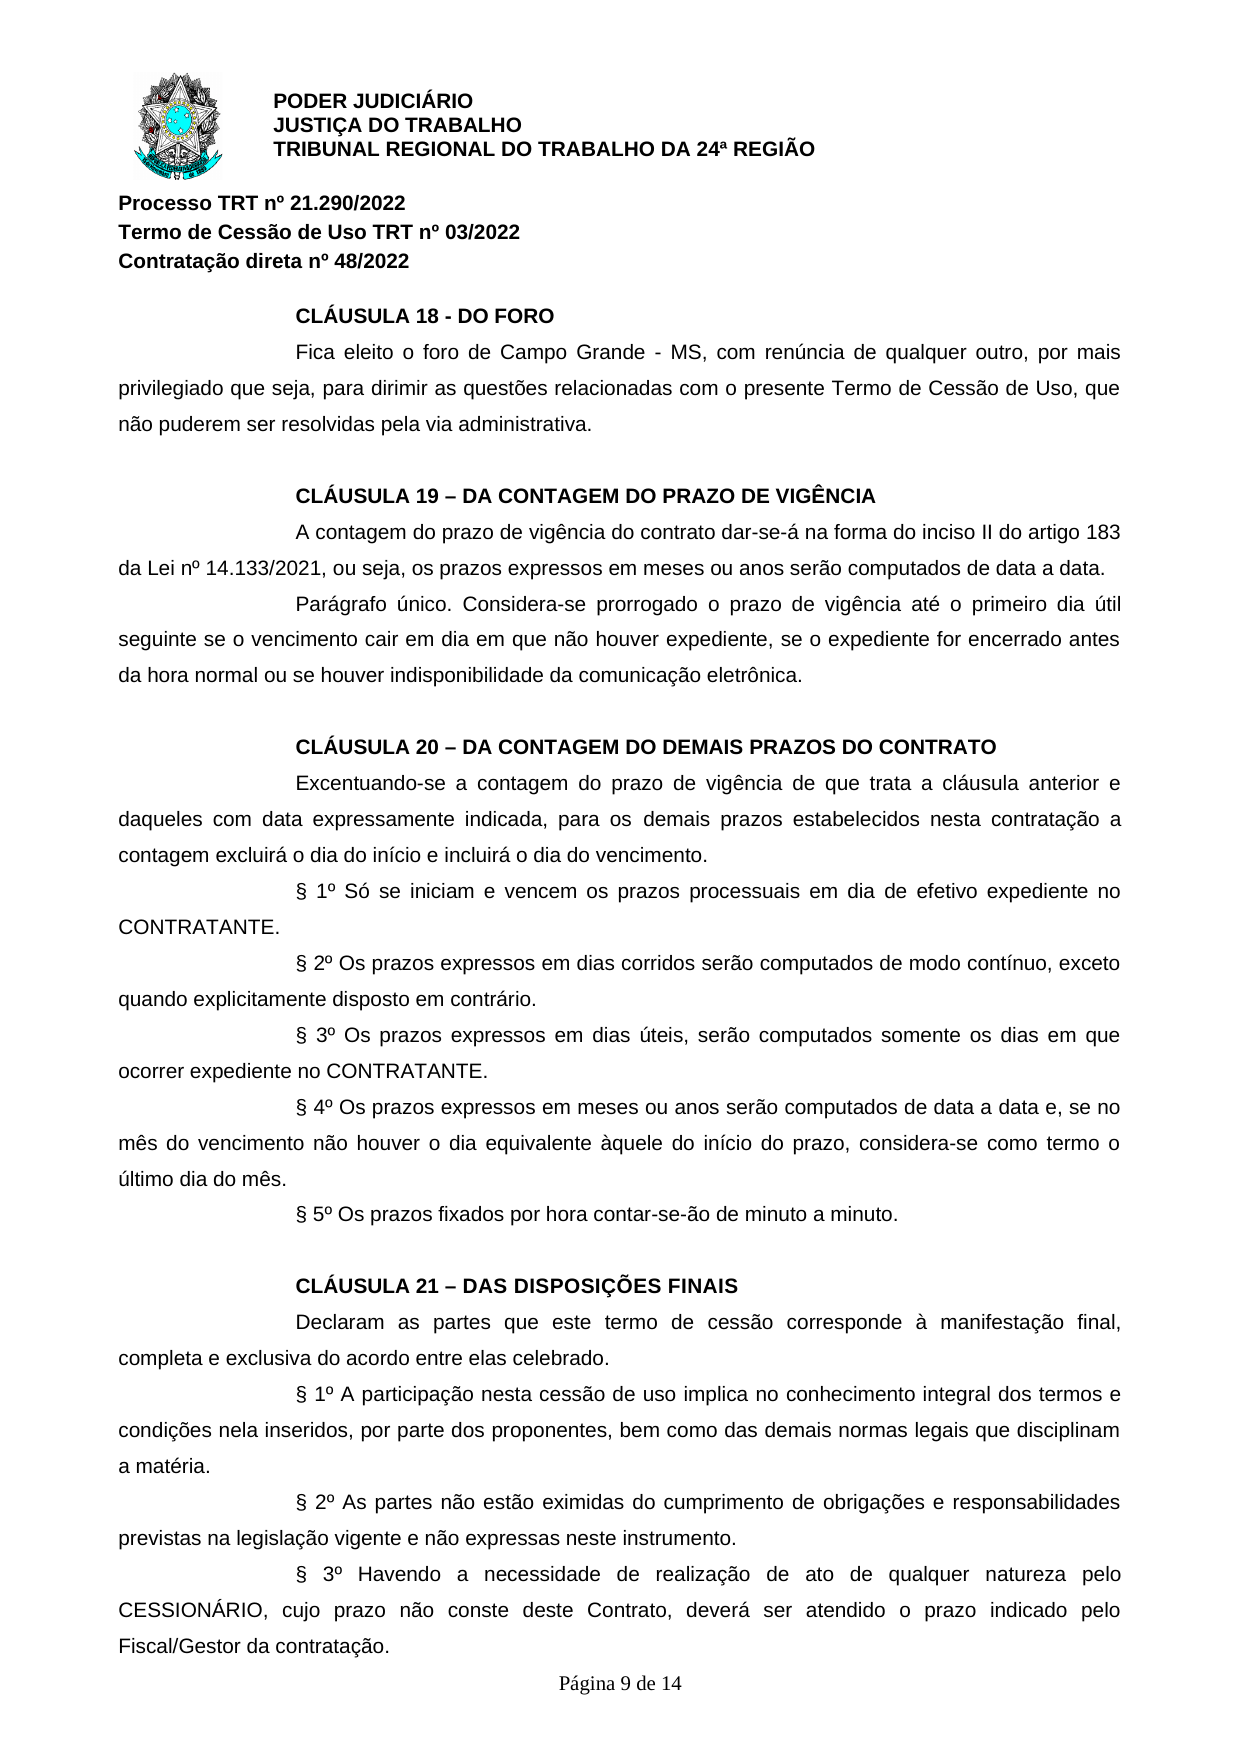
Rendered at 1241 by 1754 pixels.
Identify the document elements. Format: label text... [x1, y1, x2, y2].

text § 2º Os prazos expressos em dias corridos serão computados de modo contínuo, exceto quando explicitamente disposto em contrário. [118, 951, 1122, 1011]
text CLÁUSULA 19 – DA CONTAGEM DO PRAZO DE VIGÊNCIA [118, 483, 1122, 507]
text Fica eleito o foro de Campo Grande - MS, com renúncia de qualquer outro, por mais privilegiado que seja, para dirimir as questões relacionadas com o presente Termo de Cessão de Uso, que não puderem ser resolvidas pela via administrativa. [118, 340, 1122, 436]
text § 1º A participação nesta cessão de uso implica no conhecimento integral dos termos e condições nela inseridos, por parte dos proponentes, bem como das demais normas legais que disciplinam a matéria. [118, 1382, 1122, 1478]
text § 2º As partes não estão eximidas do cumprimento de obrigações e responsabilidades previstas na legislação vigente e não expressas neste instrumento. [118, 1490, 1122, 1550]
text Parágrafo único. Considera-se prorrogado o prazo de vigência até o primeiro dia útil seguinte se o vencimento cair em dia em que não houver expediente, se o expediente for encerrado antes da hora normal ou se houver indisponibilidade da comunicação eletrônica. [118, 591, 1122, 687]
text Excentuando-se a contagem do prazo de vigência de que trata a cláusula anterior e daqueles com data expressamente indicada, para os demais prazos estabelecidos nesta contratação a contagem excluirá o dia do início e incluirá o dia do vencimento. [118, 771, 1122, 867]
text CLÁUSULA 21 – DAS DISPOSIÇÕES FINAIS [118, 1274, 1122, 1298]
text § 4º Os prazos expressos em meses ou anos serão computados de data a data e, se no mês do vencimento não houver o dia equivalente àquele do início do prazo, considera-se como termo o último dia do mês. [118, 1094, 1122, 1190]
text A contagem do prazo de vigência do contrato dar-se-á na forma do inciso II do artigo 183 da Lei nº 14.133/2021, ou seja, os prazos expressos em meses ou anos serão computados de data a data. [118, 519, 1122, 579]
text § 3º Os prazos expressos em dias úteis, serão computados somente os dias em que ocorrer expediente no CONTRATANTE. [118, 1023, 1122, 1082]
text § 3º Havendo a necessidade de realização de ato de qualquer natureza pelo CESSIONÁRIO, cujo prazo não conste deste Contrato, deverá ser atendido o prazo indicado pelo Fiscal/Gestor da contratação. [118, 1562, 1122, 1657]
text CLÁUSULA 20 – DA CONTAGEM DO DEMAIS PRAZOS DO CONTRATO [118, 735, 1122, 759]
text § 1º Só se iniciam e vencem os prazos processuais em dia de efetivo expediente no CONTRATANTE. [118, 879, 1122, 939]
text Declaram as partes que este termo de cessão corresponde à manifestação final, completa e exclusiva do acordo entre elas celebrado. [118, 1310, 1122, 1370]
text CLÁUSULA 18 - DO FORO [118, 304, 1122, 328]
text § 5º Os prazos fixados por hora contar-se-ão de minuto a minuto. [118, 1202, 1122, 1226]
